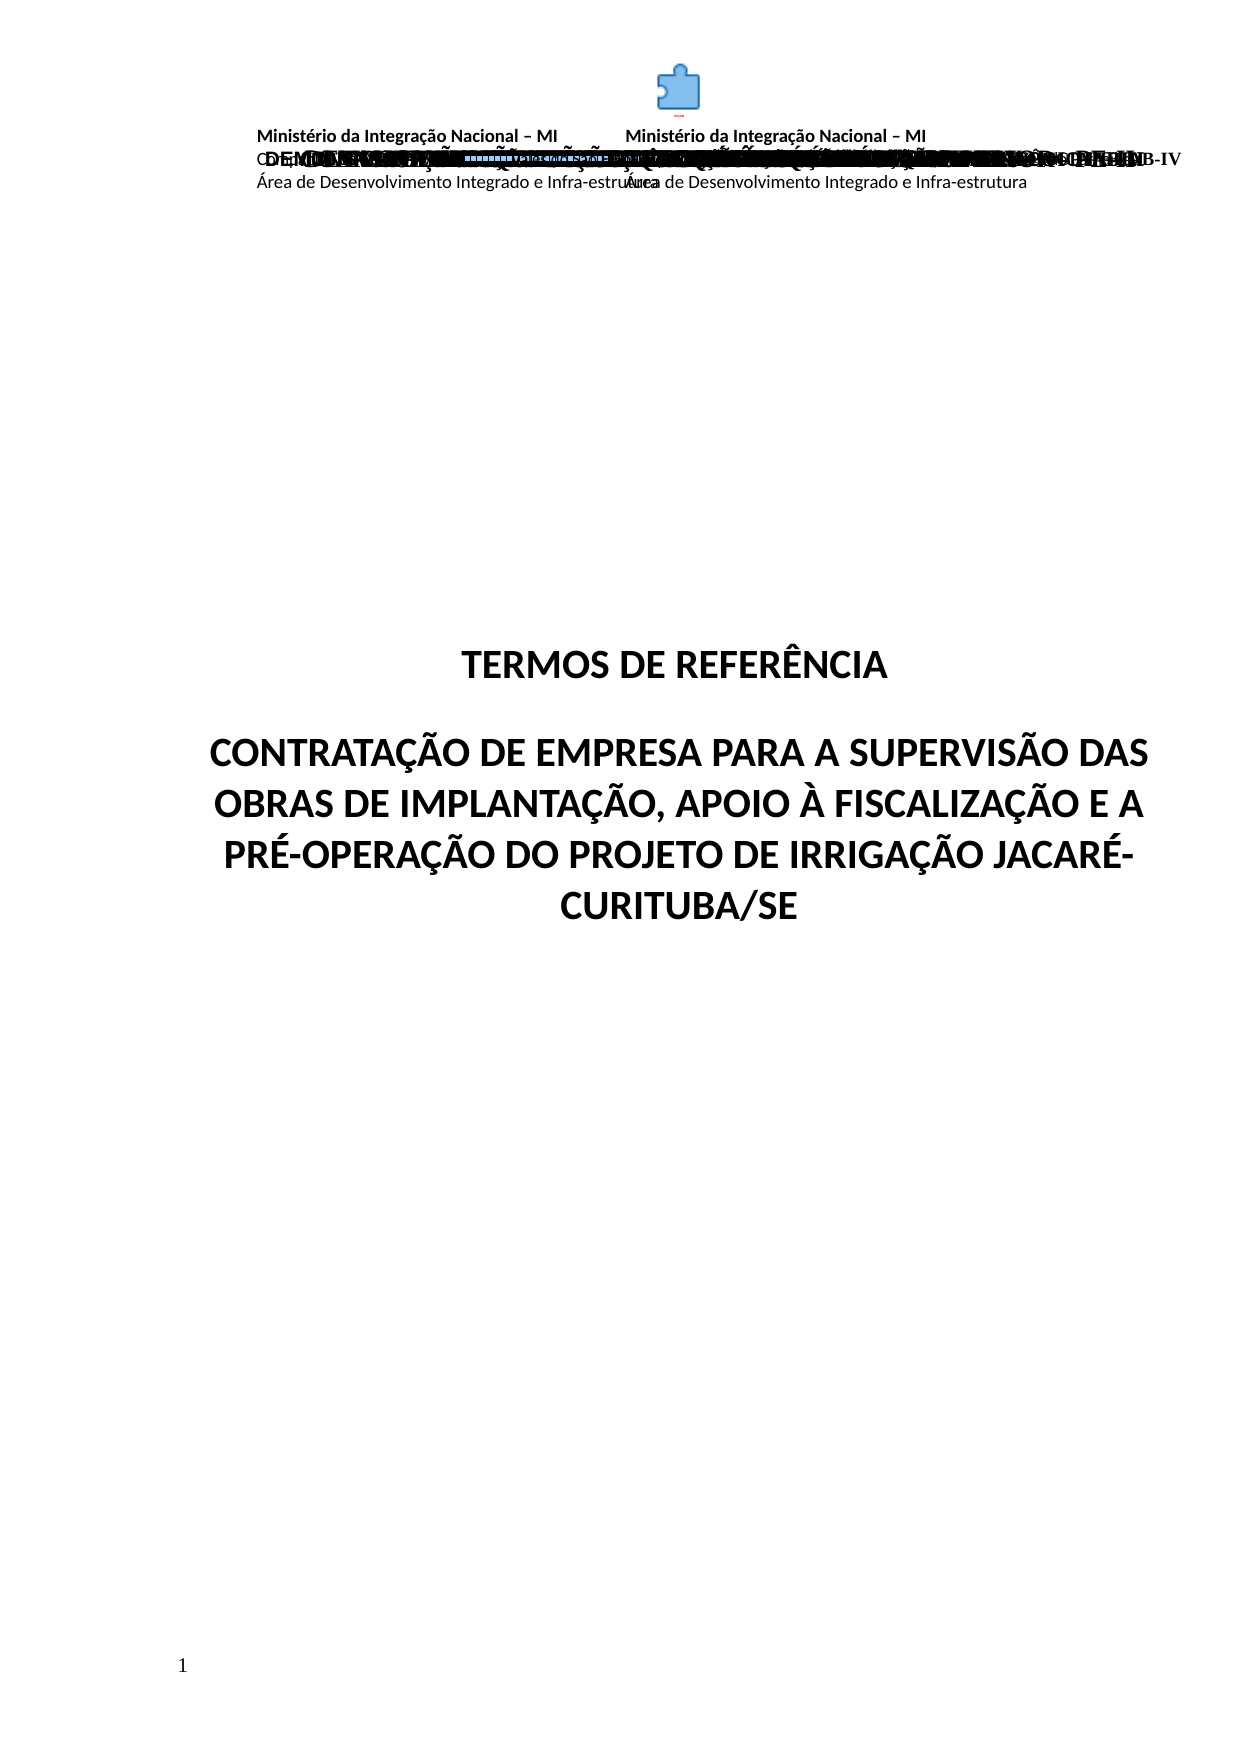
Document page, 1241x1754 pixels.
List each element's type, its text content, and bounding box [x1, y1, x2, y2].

text CONTRATAÇÃO DE EMPRESA para a Supervisão das obras de implantação, apoio à fiscalização e a pré-operação do projeto de irrigação Jacaré-Curituba/SE [177, 726, 1181, 929]
text TERMOS DE REFERÊNCIA [177, 638, 1181, 689]
